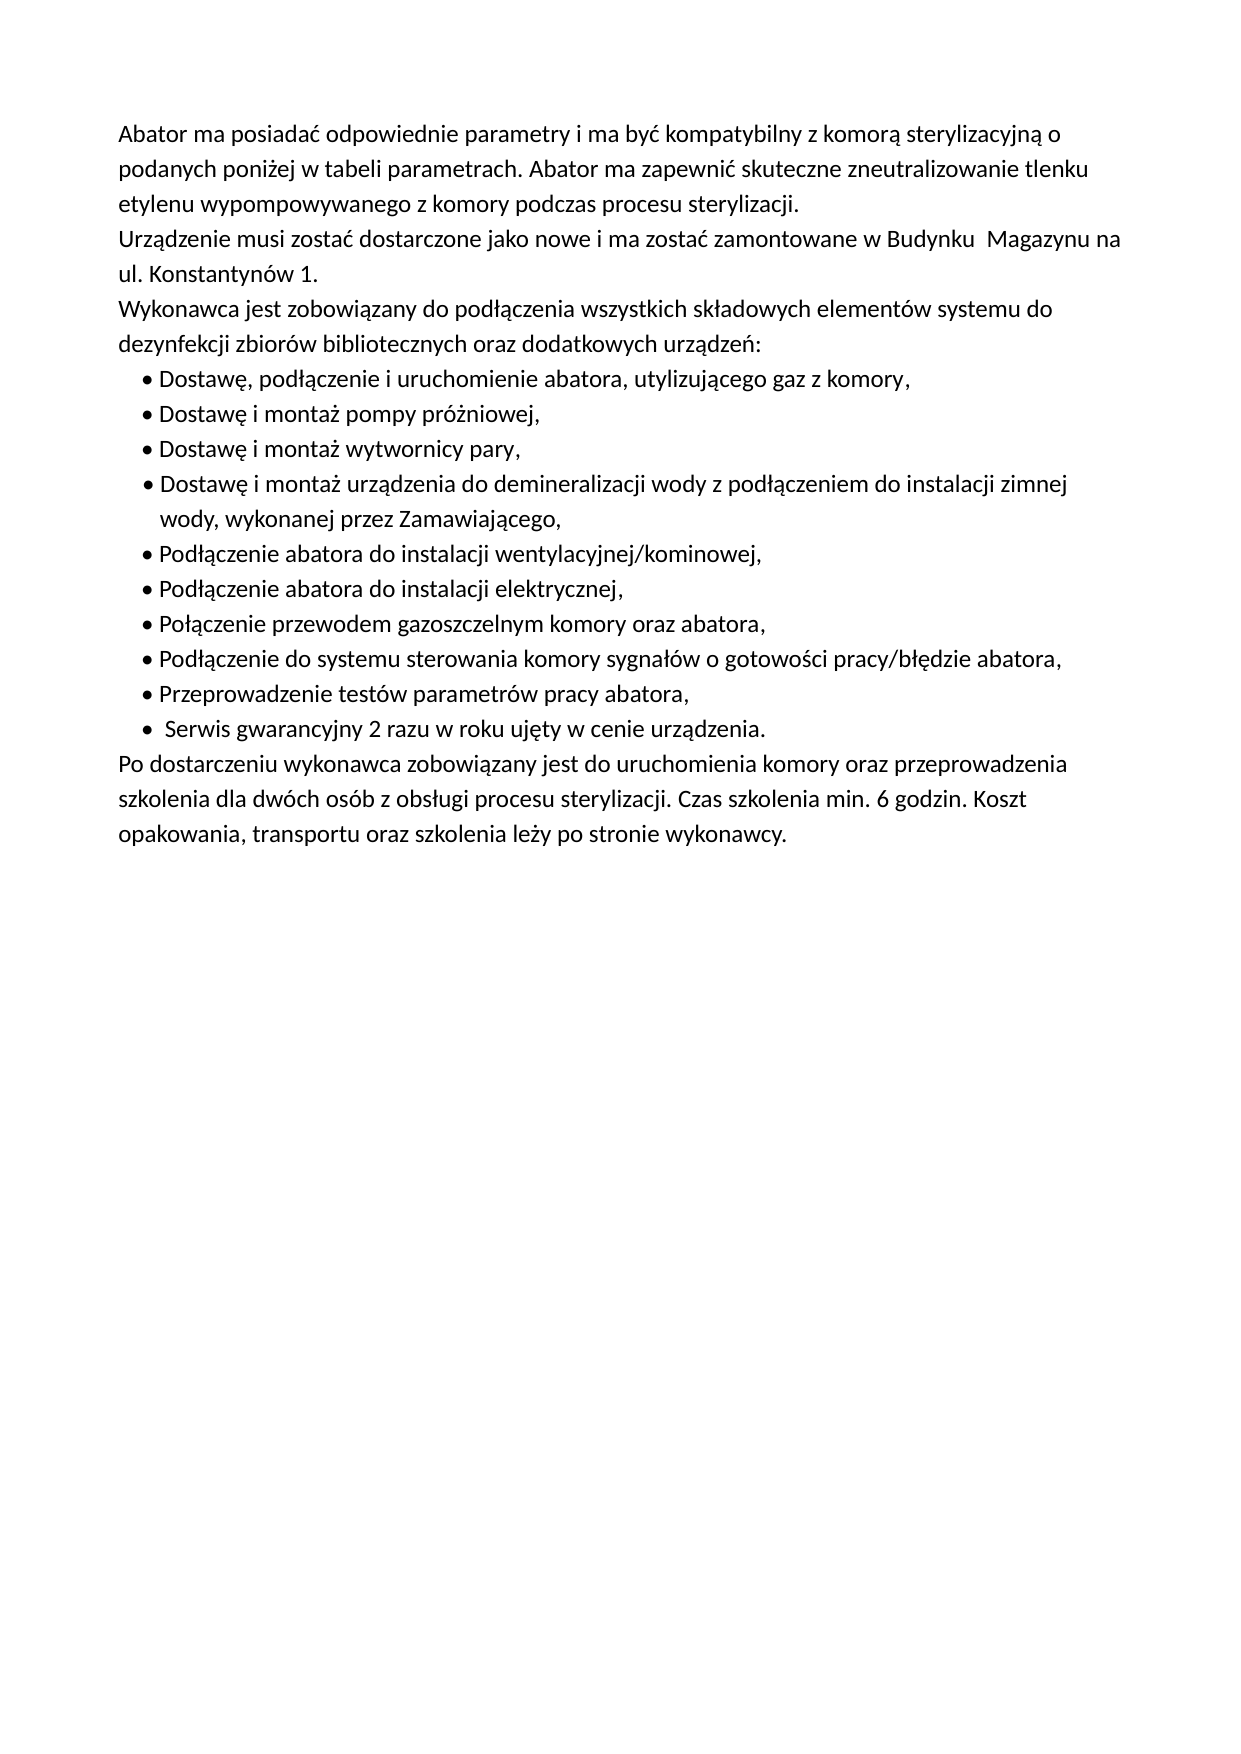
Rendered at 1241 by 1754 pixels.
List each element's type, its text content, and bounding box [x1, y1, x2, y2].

text Abator ma posiadać odpowiednie parametry i ma być kompatybilny z komorą sterylizacyjną o podanych poniżej w tabeli parametrach. Abator ma zapewnić skuteczne zneutralizowanie tlenku etylenu wypompowywanego z komory podczas procesu sterylizacji. [118, 118, 1122, 219]
text • Podłączenie abatora do instalacji elektrycznej, [118, 573, 1122, 604]
text • Dostawę i montaż pompy próżniowej, [118, 398, 1122, 429]
text • Dostawę i montaż urządzenia do demineralizacji wody z podłączeniem do instalacji zimnej wody, wykonanej przez Zamawiającego, [142, 468, 1122, 534]
text • Podłączenie do systemu sterowania komory sygnałów o gotowości pracy/błędzie abatora, [118, 643, 1122, 674]
text Wykonawca jest zobowiązany do podłączenia wszystkich składowych elementów systemu do dezynfekcji zbiorów bibliotecznych oraz dodatkowych urządzeń: [118, 293, 1122, 359]
text • Przeprowadzenie testów parametrów pracy abatora, [118, 678, 1122, 709]
text • Podłączenie abatora do instalacji wentylacyjnej/kominowej, [118, 538, 1122, 569]
text Po dostarczeniu wykonawca zobowiązany jest do uruchomienia komory oraz przeprowadzenia szkolenia dla dwóch osób z obsługi procesu sterylizacji. Czas szkolenia min. 6 godzin. Koszt opakowania, transportu oraz szkolenia leży po stronie wykonawcy. [118, 748, 1122, 849]
text • Dostawę i montaż wytwornicy pary, [118, 433, 1122, 464]
text • Serwis gwarancyjny 2 razu w roku ujęty w cenie urządzenia. [118, 713, 1122, 744]
text • Dostawę, podłączenie i uruchomienie abatora, utylizującego gaz z komory, [118, 363, 1122, 394]
text • Połączenie przewodem gazoszczelnym komory oraz abatora, [118, 608, 1122, 639]
text Urządzenie musi zostać dostarczone jako nowe i ma zostać zamontowane w Budynku Magazynu na ul. Konstantynów 1. [118, 223, 1122, 289]
